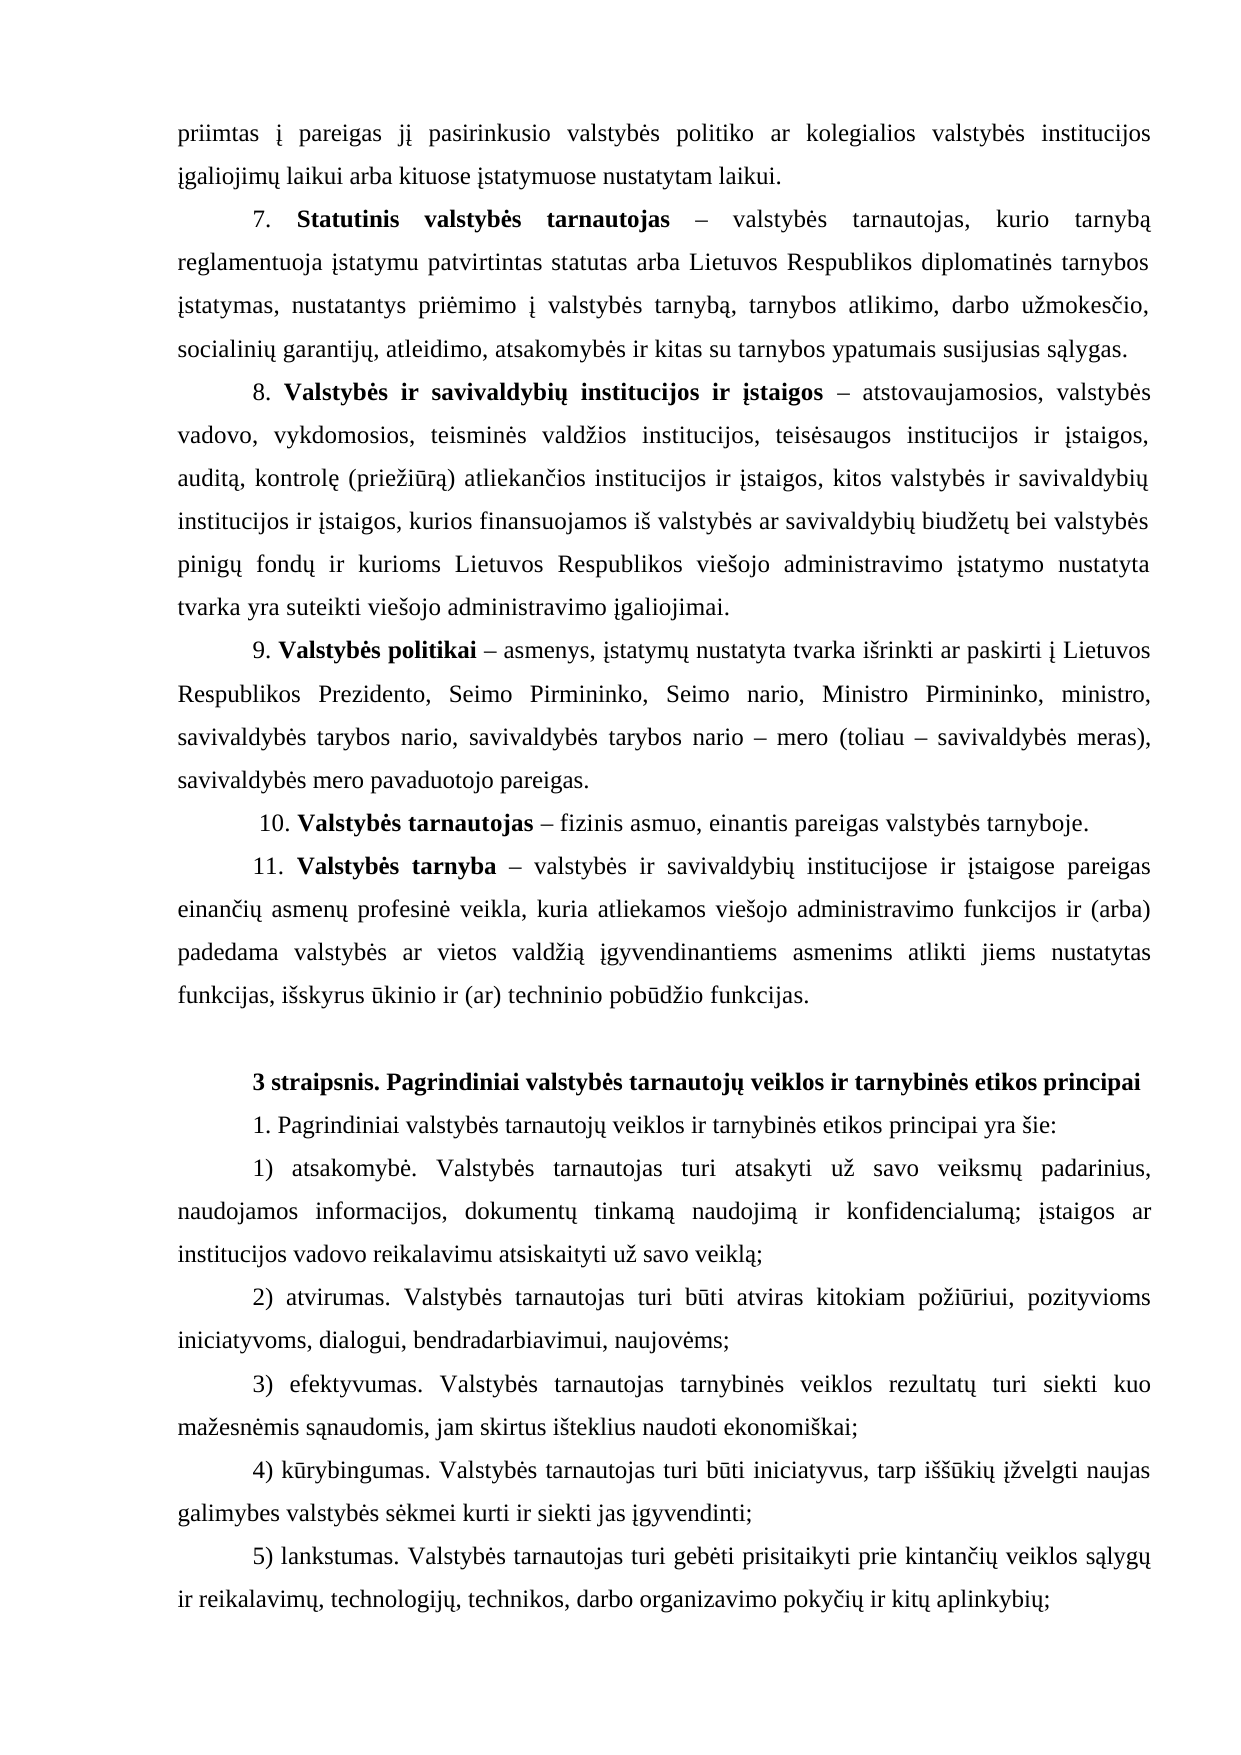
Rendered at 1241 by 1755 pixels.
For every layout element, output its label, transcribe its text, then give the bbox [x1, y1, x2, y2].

text 1. Pagrindiniai valstybės tarnautojų veiklos ir tarnybinės etikos principai yra šie: [177, 1110, 1152, 1139]
text 8. Valstybės ir savivaldybių institucijos ir įstaigos – atstovaujamosios, valstybės vadovo, vykdomosios, teisminės valdžios institucijos, teisėsaugos institucijos ir įstaigos, auditą, kontrolę (priežiūrą) atliekančios institucijos ir įstaigos, kitos valstybės ir savivaldybių institucijos ir įstaigos, kurios finansuojamos iš valstybės ar savivaldybių biudžetų bei valstybės pinigų fondų ir kurioms Lietuvos Respublikos viešojo administravimo įstatymo nustatyta tvarka yra suteikti viešojo administravimo įgaliojimai. [177, 377, 1152, 621]
text 7. Statutinis valstybės tarnautojas – valstybės tarnautojas, kurio tarnybą reglamentuoja įstatymu patvirtintas statutas arba Lietuvos Respublikos diplomatinės tarnybos įstatymas, nustatantys priėmimo į valstybės tarnybą, tarnybos atlikimo, darbo užmokesčio, socialinių garantijų, atleidimo, atsakomybės ir kitas su tarnybos ypatumais susijusias sąlygas. [177, 204, 1152, 362]
text priimtas į pareigas jį pasirinkusio valstybės politiko ar kolegialios valstybės institucijos įgaliojimų laikui arba kituose įstatymuose nustatytam laikui. [177, 118, 1152, 190]
text 1) atsakomybė. Valstybės tarnautojas turi atsakyti už savo veiksmų padarinius, naudojamos informacijos, dokumentų tinkamą naudojimą ir konfidencialumą; įstaigos ar institucijos vadovo reikalavimu atsiskaityti už savo veiklą; [177, 1153, 1152, 1268]
text 9. Valstybės politikai – asmenys, įstatymų nustatyta tvarka išrinkti ar paskirti į Lietuvos Respublikos Prezidento, Seimo Pirmininko, Seimo nario, Ministro Pirmininko, ministro, savivaldybės tarybos nario, savivaldybės tarybos nario – mero (toliau – savivaldybės meras), savivaldybės mero pavaduotojo pareigas. [177, 636, 1152, 794]
text 2) atvirumas. Valstybės tarnautojas turi būti atviras kitokiam požiūriui, pozityvioms iniciatyvoms, dialogui, bendradarbiavimui, naujovėms; [177, 1282, 1152, 1354]
text 11. Valstybės tarnyba – valstybės ir savivaldybių institucijose ir įstaigose pareigas einančių asmenų profesinė veikla, kuria atliekamos viešojo administravimo funkcijos ir (arba) padedama valstybės ar vietos valdžią įgyvendinantiems asmenims atlikti jiems nustatytas funkcijas, išskyrus ūkinio ir (ar) techninio pobūdžio funkcijas. [177, 851, 1152, 1009]
text 10. Valstybės tarnautojas – fizinis asmuo, einantis pareigas valstybės tarnyboje. [177, 808, 1152, 837]
text 5) lankstumas. Valstybės tarnautojas turi gebėti prisitaikyti prie kintančių veiklos sąlygų ir reikalavimų, technologijų, technikos, darbo organizavimo pokyčių ir kitų aplinkybių; [177, 1541, 1152, 1613]
text 4) kūrybingumas. Valstybės tarnautojas turi būti iniciatyvus, tarp iššūkių įžvelgti naujas galimybes valstybės sėkmei kurti ir siekti jas įgyvendinti; [177, 1455, 1152, 1527]
text 3) efektyvumas. Valstybės tarnautojas tarnybinės veiklos rezultatų turi siekti kuo mažesnėmis sąnaudomis, jam skirtus išteklius naudoti ekonomiškai; [177, 1369, 1152, 1441]
text 3 straipsnis. Pagrindiniai valstybės tarnautojų veiklos ir tarnybinės etikos principai [177, 1067, 1152, 1096]
